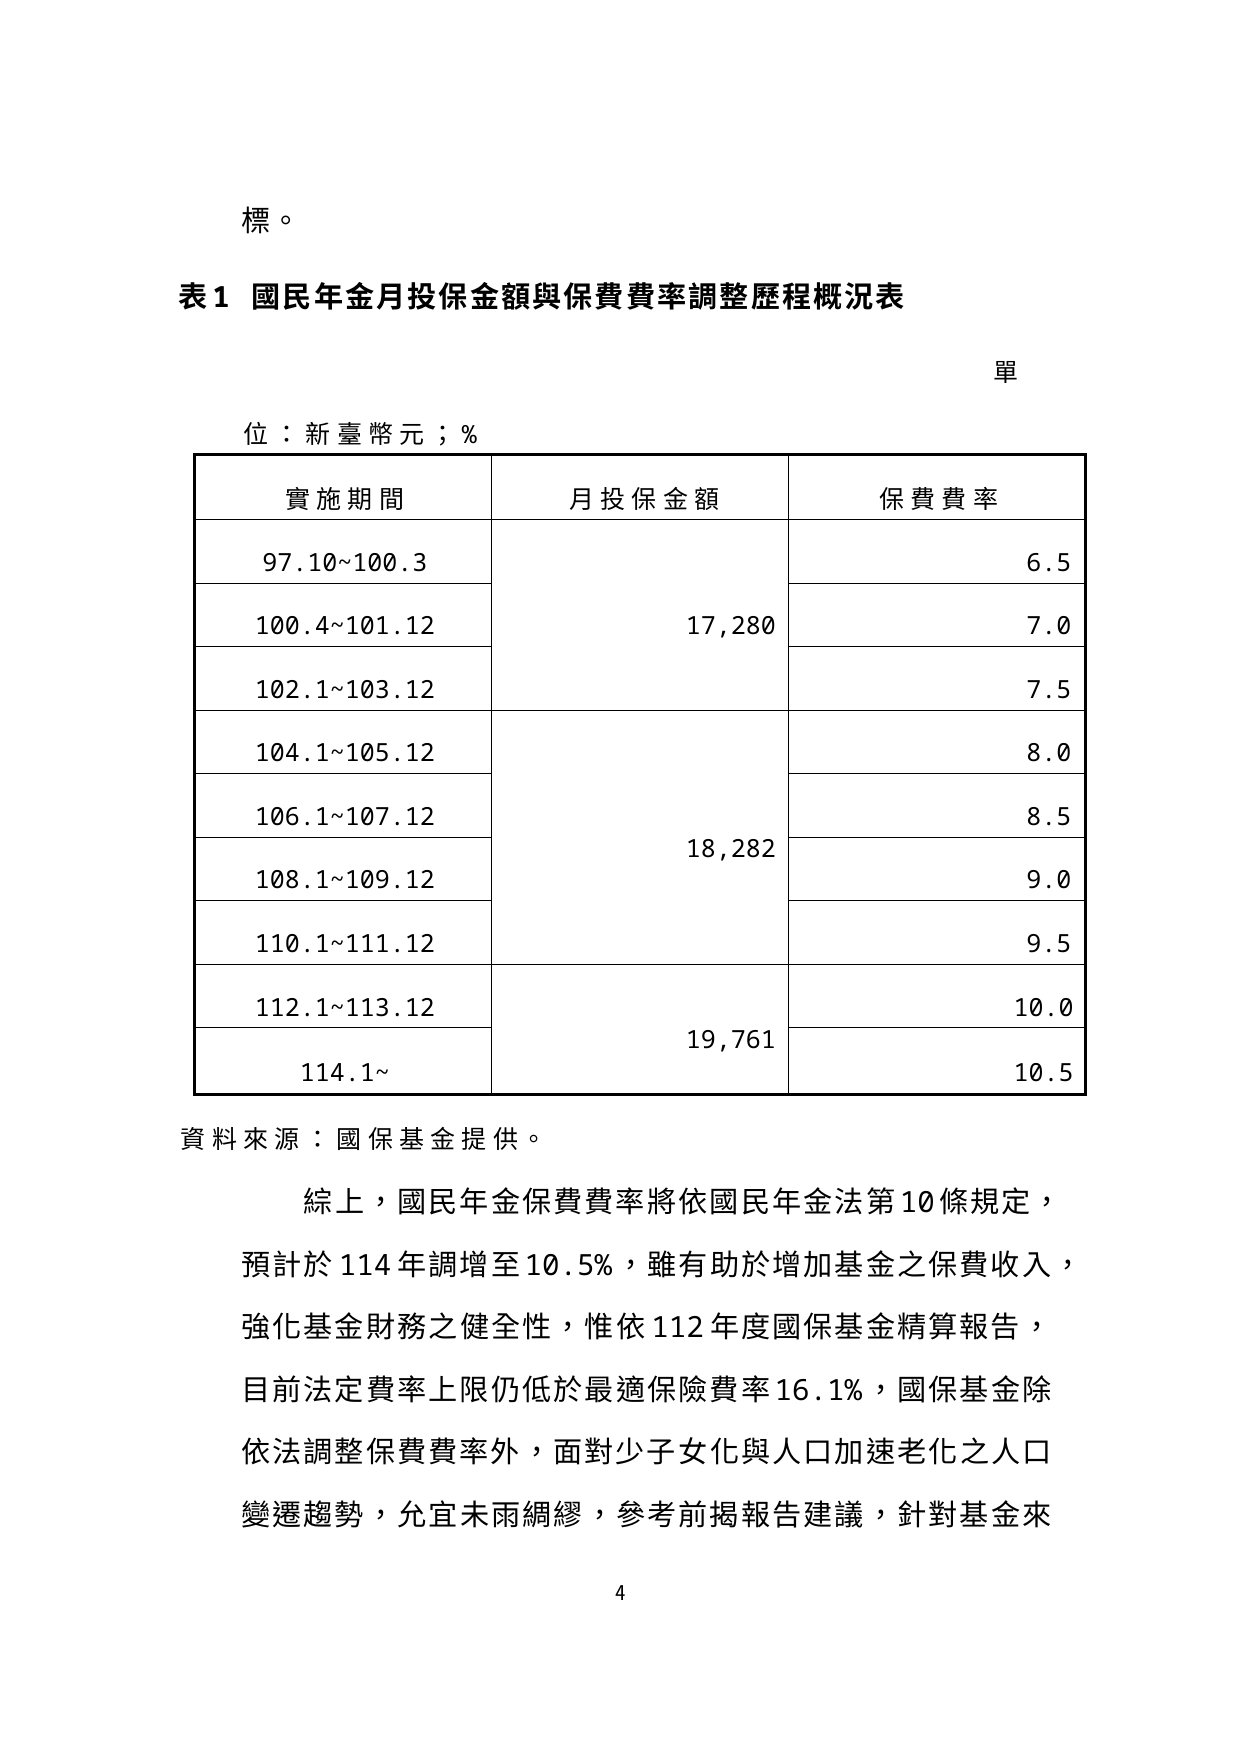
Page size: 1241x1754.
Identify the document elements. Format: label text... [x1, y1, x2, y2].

table_cell 7.0 [789, 584, 1084, 646]
table_cell 106.1~107.12 [196, 774, 491, 837]
table_cell 8.5 [789, 774, 1084, 837]
table_cell 19,761 [492, 965, 788, 1093]
table_cell 10.0 [789, 965, 1084, 1027]
table_cell 114.1~ [196, 1028, 491, 1093]
table_cell 100.4~101.12 [196, 584, 491, 646]
text 標。 [236, 177, 1063, 240]
table_cell 8.0 [789, 711, 1084, 773]
table_cell 9.5 [789, 901, 1084, 964]
table_cell 6.5 [789, 520, 1084, 582]
table_header 月投保金額 [492, 456, 788, 519]
text 綜上，國民年金保費費率將依國民年金法第10條規定，預計於114年調增至10.5%，雖有助於增加基金之保費收入，強化基金財務之健全性，惟依112年度國保基金精算報告，目前法定費率上限仍低於最適保險費率16.1%，國保基金除依法調整保費費率外，面對少子女化與人口加速老化之人口變遷趨勢，允宜未雨綢繆，參考前揭報告建議，針對基金來源之籌措多管齊下、預先規劃，俾利國保基金之永續經營。 [236, 1158, 1063, 1533]
text 表1 國民年金月投保金額與保費費率調整歷程概況表 [177, 253, 1063, 315]
text 單位：新臺幣元；% [177, 328, 1063, 453]
table_cell 9.0 [789, 838, 1084, 900]
text 資料來源：國保基金提供。 [177, 1096, 1063, 1158]
table_cell 102.1~103.12 [196, 647, 491, 709]
table_cell 7.5 [789, 647, 1084, 709]
table_cell 18,282 [492, 711, 788, 964]
table_cell 110.1~111.12 [196, 901, 491, 964]
table_cell 17,280 [492, 520, 788, 709]
table_cell 108.1~109.12 [196, 838, 491, 900]
table_cell 97.10~100.3 [196, 520, 491, 582]
table_cell 112.1~113.12 [196, 965, 491, 1027]
table_header 保費費率 [789, 456, 1084, 519]
table_cell 104.1~105.12 [196, 711, 491, 773]
table_cell 10.5 [789, 1028, 1084, 1093]
table_header 實施期間 [196, 456, 491, 519]
